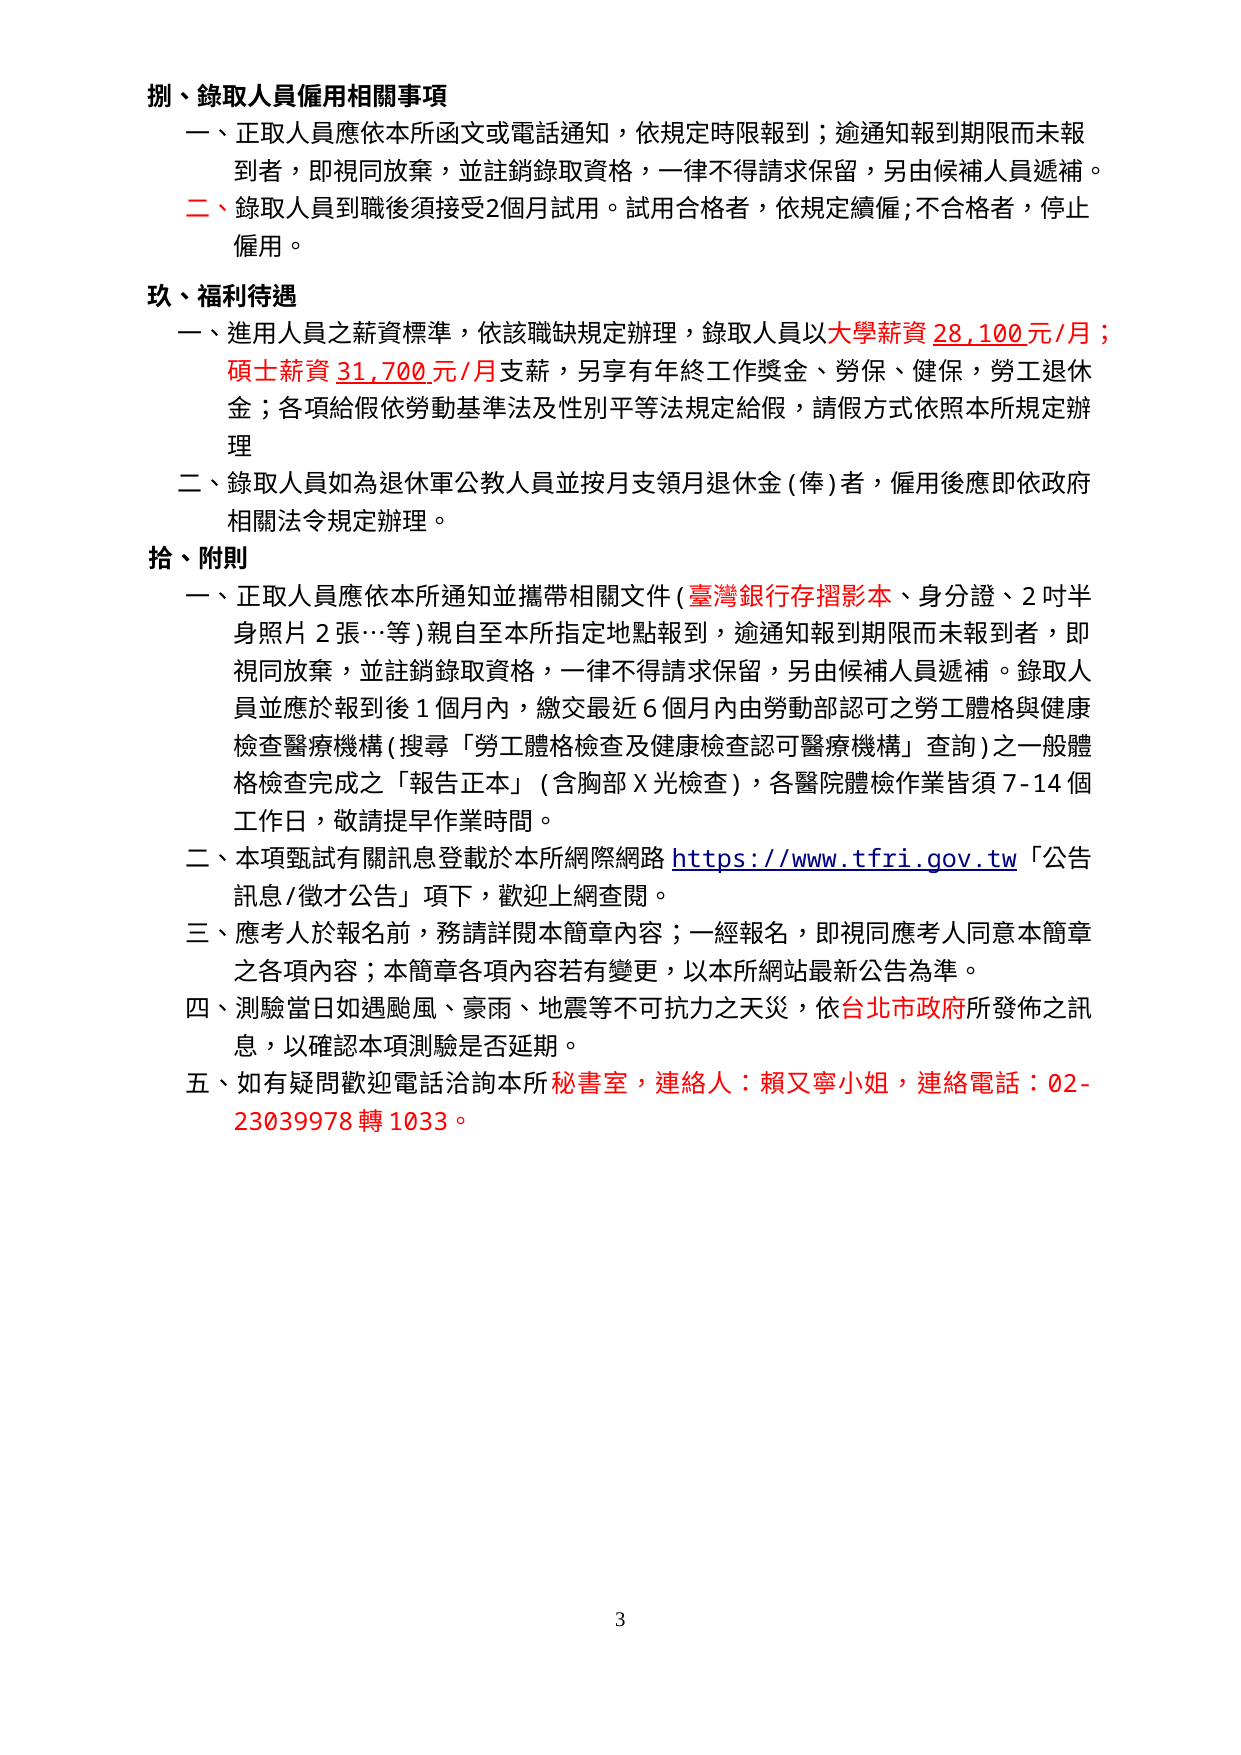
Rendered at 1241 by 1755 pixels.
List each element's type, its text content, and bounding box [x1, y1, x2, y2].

text 捌、錄取人員僱用相關事項 [148, 75, 1093, 112]
text 玖、福利待遇 [148, 275, 1093, 312]
text 一、正取人員應依本所函文或電話通知，依規定時限報到；逾通知報到期限而未報到者，即視同放棄，並註銷錄取資格，一律不得請求保留，另由候補人員遞補。 [185, 112, 1093, 187]
text 四、測驗當日如遇颱風、豪雨、地震等不可抗力之天災，依台北市政府所發佈之訊息，以確認本項測驗是否延期。 [185, 987, 1093, 1062]
text 一、進用人員之薪資標準，依該職缺規定辦理，錄取人員以大學薪資28,100元/月；碩士薪資31,700元/月支薪，另享有年終工作獎金、勞保、健保，勞工退休金；各項給假依勞動基準法及性別平等法規定給假，請假方式依照本所規定辦理 [177, 312, 1093, 462]
text 二、錄取人員如為退休軍公教人員並按月支領月退休金(俸)者，僱用後應即依政府相關法令規定辦理。 [177, 462, 1093, 537]
text 一、正取人員應依本所通知並攜帶相關文件(臺灣銀行存摺影本、身分證、2吋半身照片2張…等)親自至本所指定地點報到，逾通知報到期限而未報到者，即視同放棄，並註銷錄取資格，一律不得請求保留，另由候補人員遞補。錄取人員並應於報到後1個月內，繳交最近6個月內由勞動部認可之勞工體格與健康檢查醫療機構(搜尋「勞工體格檢查及健康檢查認可醫療機構」查詢)之一般體格檢查完成之「報告正本」(含胸部X光檢查)，各醫院體檢作業皆須7-14個工作日，敬請提早作業時間。 [185, 575, 1093, 837]
text 五、如有疑問歡迎電話洽詢本所秘書室，連絡人：賴又寧小姐，連絡電話：02-23039978轉1033。 [185, 1062, 1093, 1137]
text 二、本項甄試有關訊息登載於本所網際網路https://www.tfri.gov.tw「公告訊息/徵才公告」項下，歡迎上網查閱。 [185, 837, 1093, 912]
text 拾、附則 [148, 537, 1093, 575]
text 二、錄取人員到職後須接受2個月試用。試用合格者，依規定續僱;不合格者，停止僱用。 [185, 187, 1093, 262]
text 三、應考人於報名前，務請詳閱本簡章內容；一經報名，即視同應考人同意本簡章之各項內容；本簡章各項內容若有變更，以本所網站最新公告為準。 [185, 912, 1093, 987]
